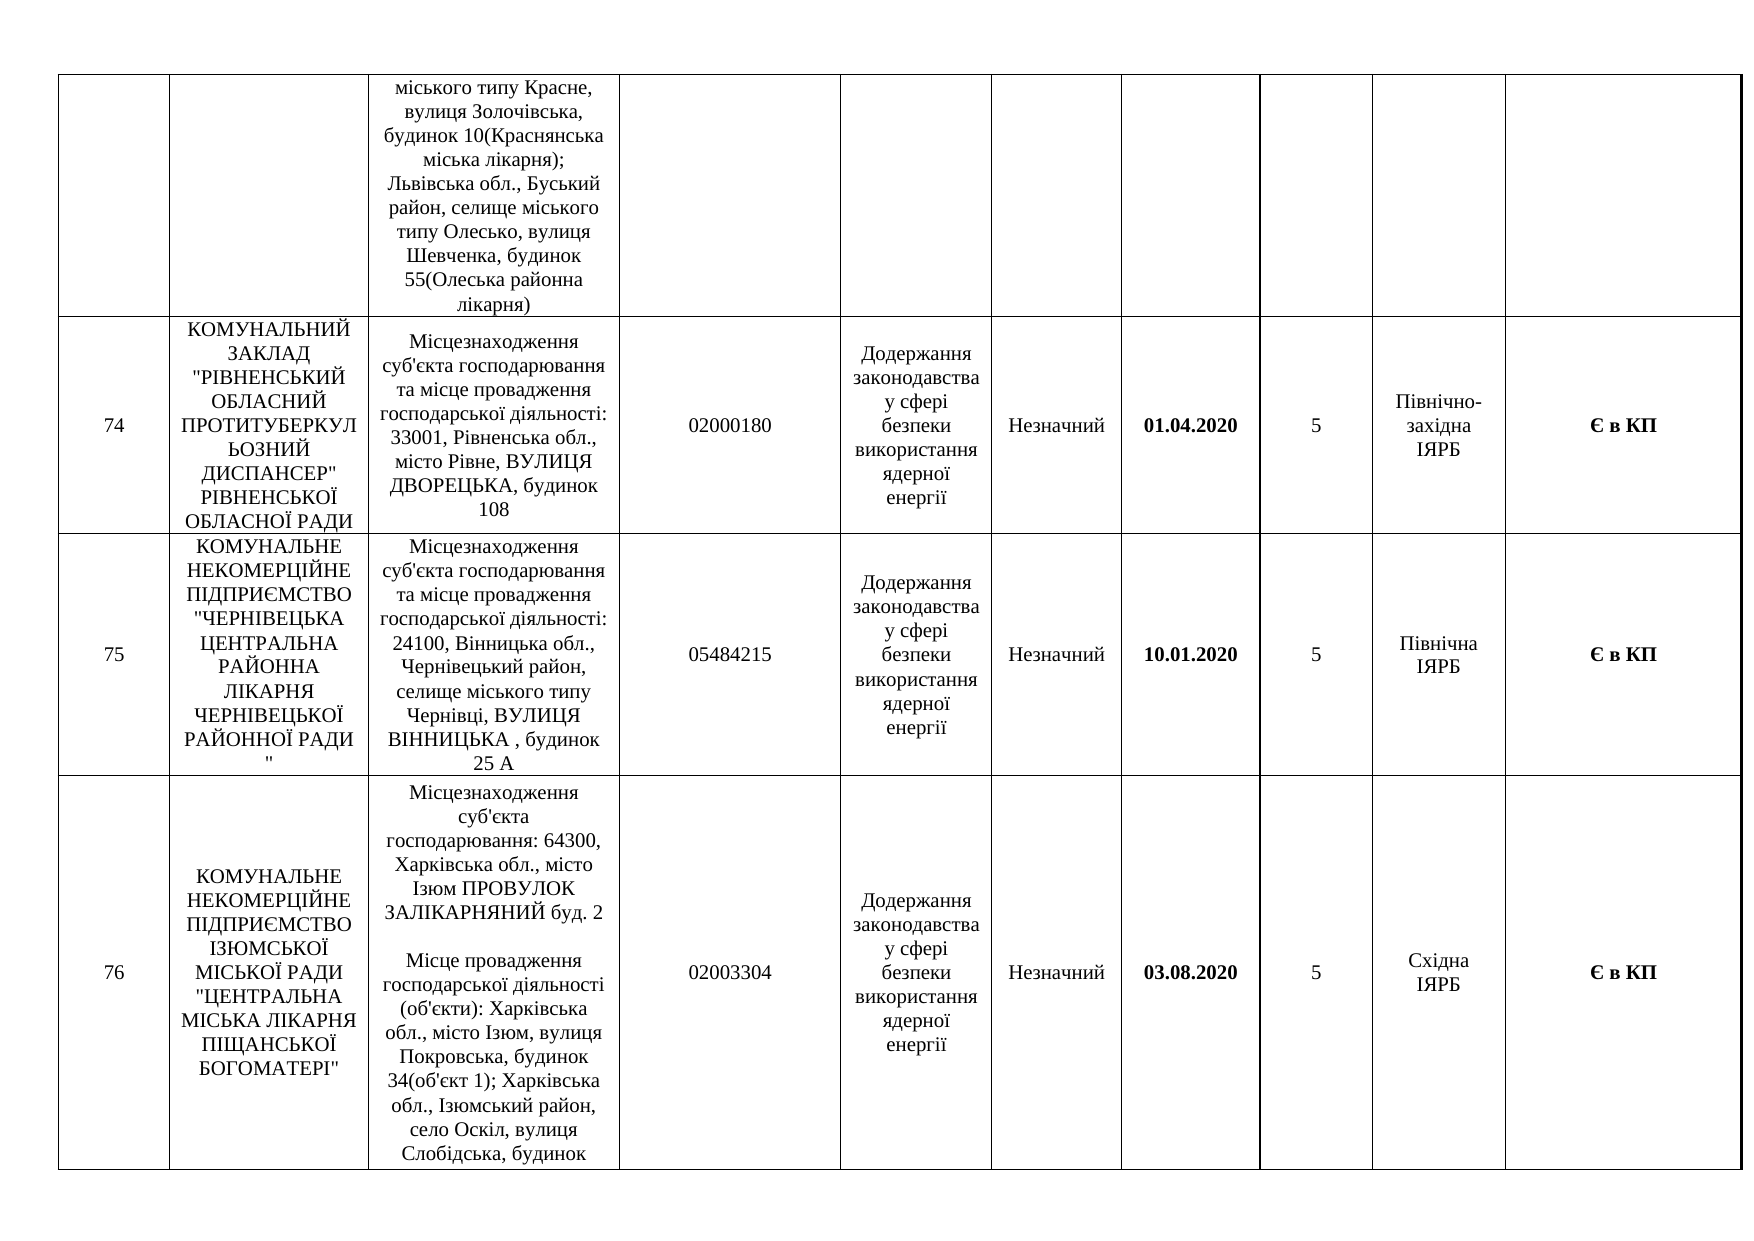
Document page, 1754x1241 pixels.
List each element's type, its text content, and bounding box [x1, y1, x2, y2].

table_cell Є в КП [1506, 317, 1740, 533]
table_cell 10.01.2020 [1122, 534, 1259, 775]
table_cell Є в КП [1506, 776, 1740, 1168]
table_cell Незначний [992, 534, 1121, 775]
table_cell 5 [1261, 317, 1372, 533]
table_cell [1506, 75, 1740, 316]
table_cell [620, 75, 840, 316]
table_cell 5 [1261, 534, 1372, 775]
table_cell КОМУНАЛЬНЕ НЕКОМЕРЦІЙНЕ ПІДПРИЄМСТВО "ЧЕРНІВЕЦЬКА ЦЕНТРАЛЬНА РАЙОННА ЛІКАРНЯ ЧЕРНІВЕЦЬКОЇ РАЙОННОЇ РАДИ " [170, 534, 368, 775]
table_cell Незначний [992, 776, 1121, 1168]
table_cell 02003304 [620, 776, 840, 1168]
table_cell Додержання законодавства у сфері безпеки використання ядерної енергії [841, 534, 991, 775]
table_cell 75 [59, 534, 169, 775]
table_cell [1122, 75, 1259, 316]
table_cell Місцезнаходження суб'єкта господарювання: 64300, Харківська обл., місто Ізюм ПРОВУЛОК ЗАЛІКАРНЯНИЙ буд. 2 Місце провадження господарської діяльності (об'єкти): Харківська обл., місто Ізюм, вулиця Покровська, будинок 34(об'єкт 1); Харківська обл., Ізюмський район, село Оскіл, вулиця Слобідська, будинок [369, 776, 619, 1168]
table_cell [992, 75, 1121, 316]
table_cell Є в КП [1506, 534, 1740, 775]
table_cell [59, 75, 169, 316]
table_cell Додержання законодавства у сфері безпеки використання ядерної енергії [841, 317, 991, 533]
table_cell [170, 75, 368, 316]
table_cell 76 [59, 776, 169, 1168]
table_cell 74 [59, 317, 169, 533]
table_cell 03.08.2020 [1122, 776, 1259, 1168]
table_cell Місцезнаходження суб'єкта господарювання та місце провадження господарської діяльності: 24100, Вінницька обл., Чернівецький район, селище міського типу Чернівці, ВУЛИЦЯ ВІННИЦЬКА , будинок 25 А [369, 534, 619, 775]
table_cell 05484215 [620, 534, 840, 775]
table_cell [1261, 75, 1372, 316]
table_cell Додержання законодавства у сфері безпеки використання ядерної енергії [841, 776, 991, 1168]
table_cell 01.04.2020 [1122, 317, 1259, 533]
table_cell Східна ІЯРБ [1373, 776, 1505, 1168]
table_cell 02000180 [620, 317, 840, 533]
table_cell 5 [1261, 776, 1372, 1168]
table_cell КОМУНАЛЬНЕ НЕКОМЕРЦІЙНЕ ПІДПРИЄМСТВО ІЗЮМСЬКОЇ МІСЬКОЇ РАДИ "ЦЕНТРАЛЬНА МІСЬКА ЛІКАРНЯ ПІЩАНСЬКОЇ БОГОМАТЕРІ" [170, 776, 368, 1168]
table_cell [841, 75, 991, 316]
table_cell Місцезнаходження суб'єкта господарювання та місце провадження господарської діяльності: 33001, Рівненська обл., місто Рівне, ВУЛИЦЯ ДВОРЕЦЬКА, будинок 108 [369, 317, 619, 533]
table_cell КОМУНАЛЬНИЙ ЗАКЛАД "РІВНЕНСЬКИЙ ОБЛАСНИЙ ПРОТИТУБЕРКУЛЬОЗНИЙ ДИСПАНCЕР" РІВНЕНСЬКОЇ ОБЛАСНОЇ РАДИ [170, 317, 368, 533]
table_cell Північно-західна ІЯРБ [1373, 317, 1505, 533]
table_cell Північна ІЯРБ [1373, 534, 1505, 775]
table_cell міського типу Красне, вулиця Золочівська, будинок 10(Краснянська міська лікарня); Львівська обл., Буський район, селище міського типу Олесько, вулиця Шевченка, будинок 55(Олеська районна лікарня) [369, 75, 619, 316]
table_cell Незначний [992, 317, 1121, 533]
table_cell [1373, 75, 1505, 316]
